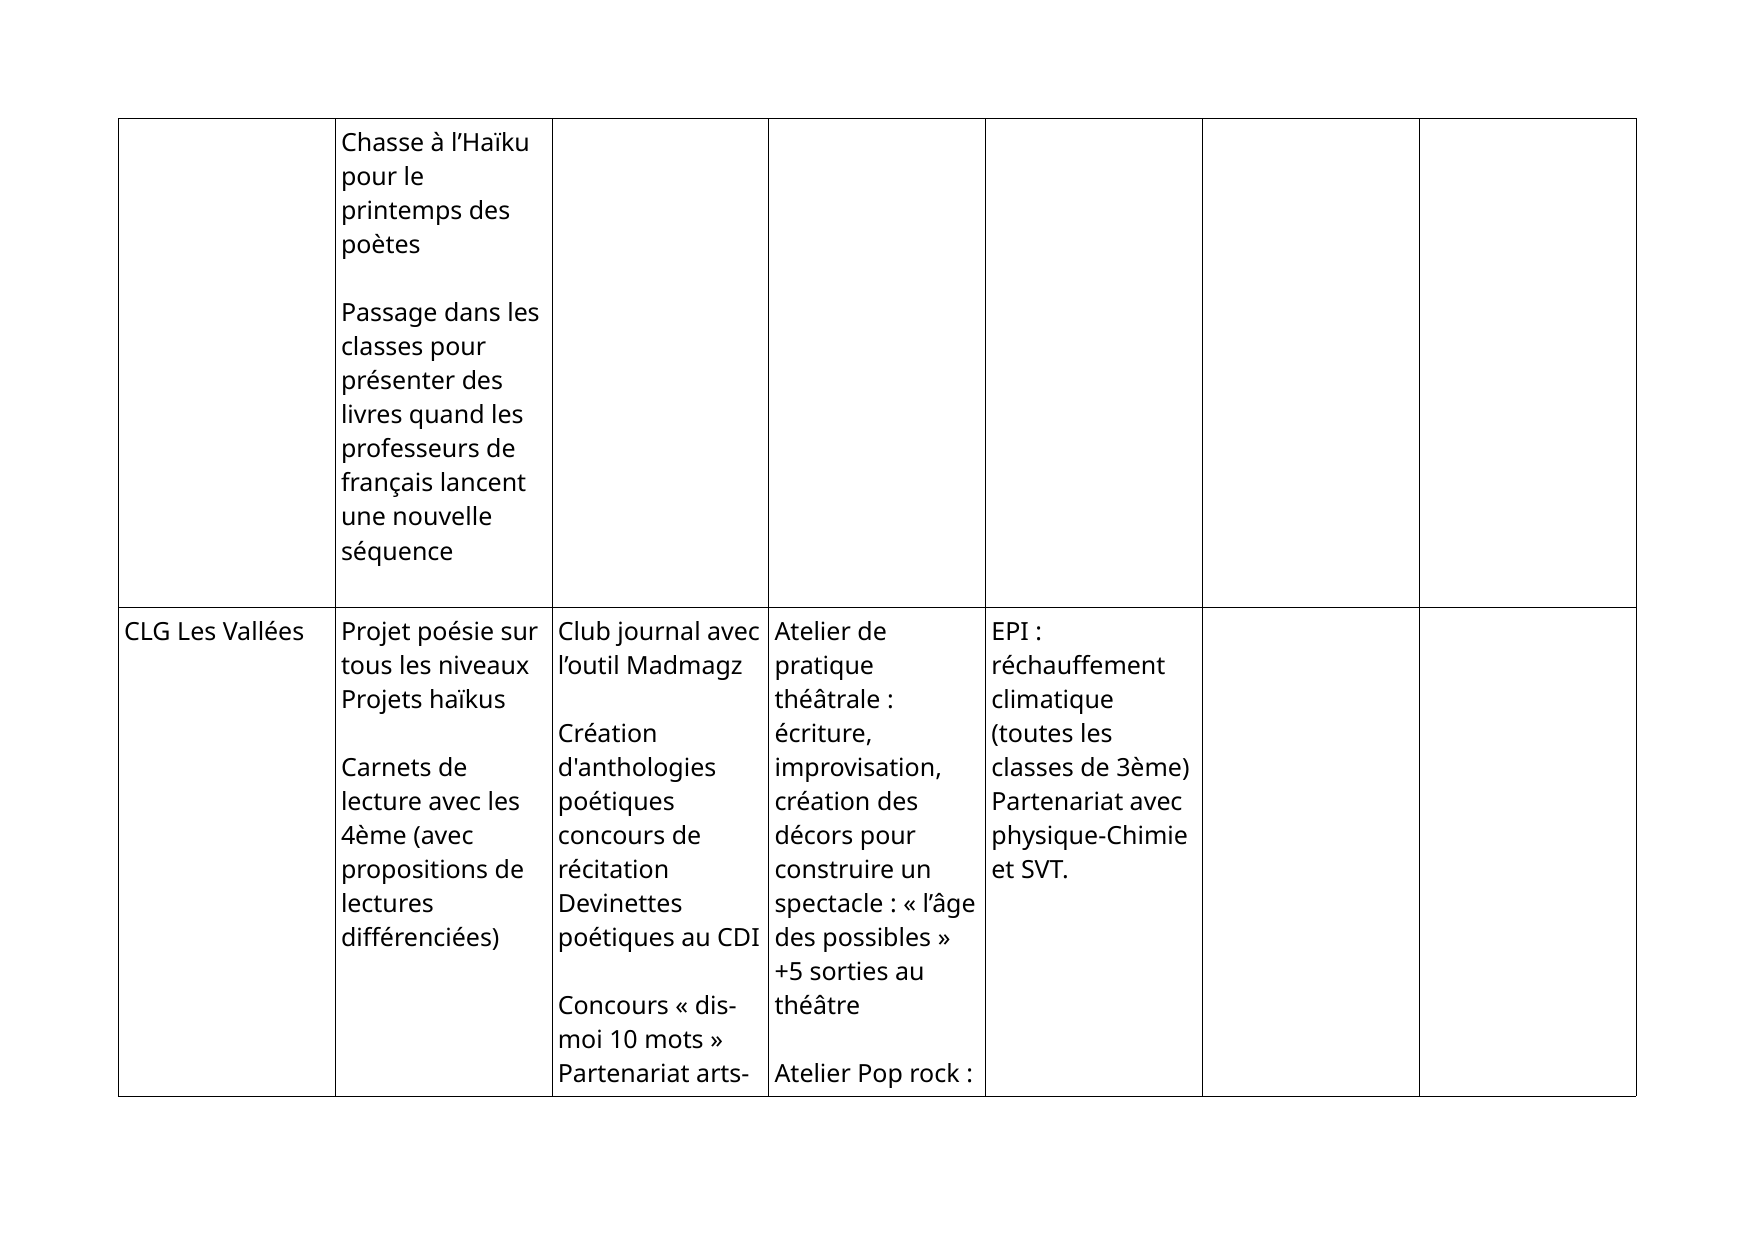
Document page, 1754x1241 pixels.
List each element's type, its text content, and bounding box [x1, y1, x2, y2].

table_cell [1420, 608, 1636, 1096]
table_cell [1203, 119, 1419, 607]
table_cell [1203, 608, 1419, 1096]
table_cell [119, 119, 335, 607]
table_cell EPI : réchauffement climatique (toutes les classes de 3ème) Partenariat avec physique-Chimie et SVT. [986, 608, 1202, 1096]
table_cell [553, 119, 768, 607]
table_cell [1420, 119, 1636, 607]
table_cell CLG Les Vallées [119, 608, 335, 1096]
table_cell Atelier de pratique théâtrale : écriture, improvisation, création des décors pour construire un spectacle : « l’âge des possibles » +5 sorties au théâtre Atelier Pop rock : [769, 608, 985, 1096]
table_cell Chasse à l’Haïku pour le printemps des poètes Passage dans les classes pour présenter des livres quand les professeurs de français lancent une nouvelle séquence [336, 119, 552, 607]
table_cell [769, 119, 985, 607]
table_cell Projet poésie sur tous les niveaux Projets haïkus Carnets de lecture avec les 4ème (avec propositions de lectures différenciées) [336, 608, 552, 1096]
table_cell [986, 119, 1202, 607]
table_cell Club journal avec l’outil Madmagz Création d'anthologies poétiques concours de récitation Devinettes poétiques au CDI Concours « dis-moi 10 mots » Partenariat arts- [553, 608, 768, 1096]
